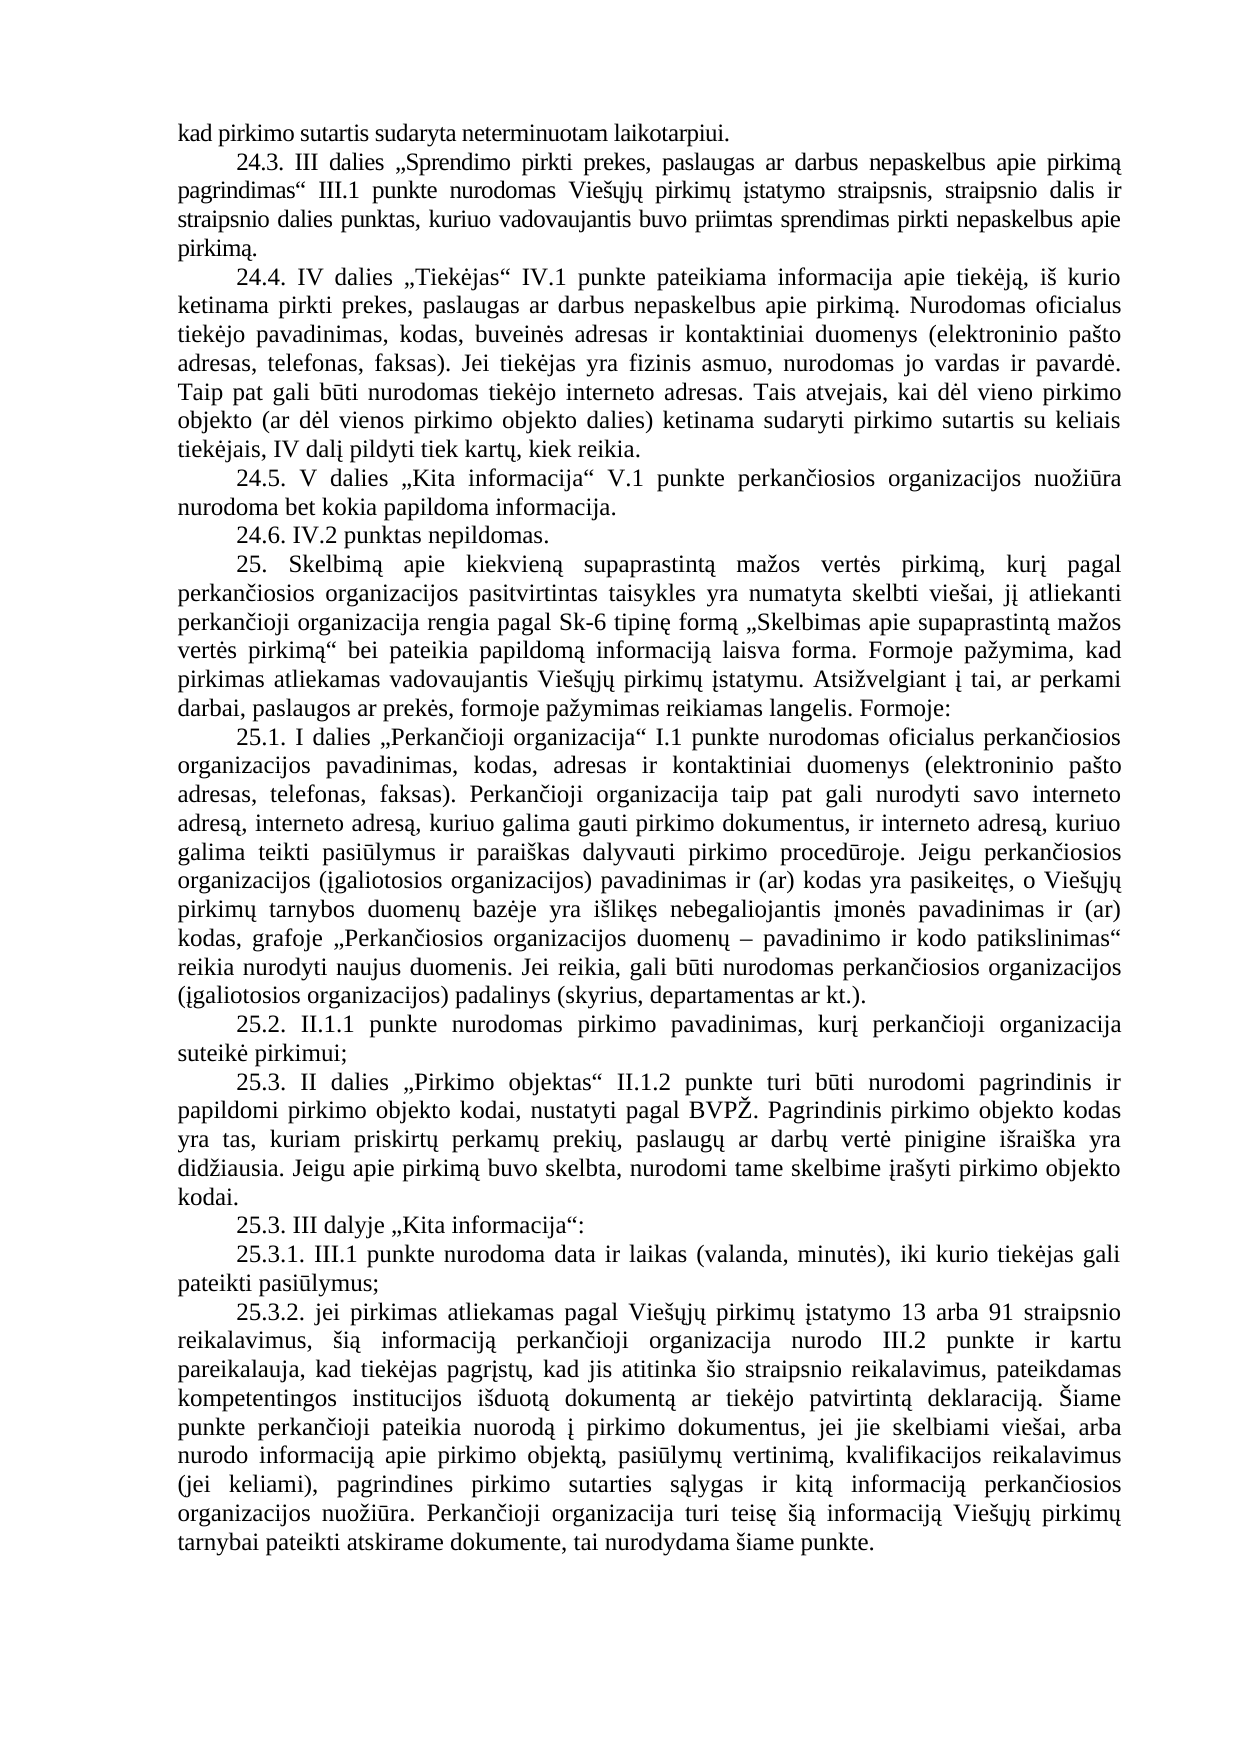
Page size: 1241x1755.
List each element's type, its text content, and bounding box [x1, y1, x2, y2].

text 25.3. III dalyje „Kita informacija“: [177, 1211, 1122, 1239]
text 25.2. II.1.1 punkte nurodomas pirkimo pavadinimas, kurį perkančioji organizacija suteikė pirkimui; [177, 1009, 1122, 1067]
text 24.3. III dalies „Sprendimo pirkti prekes, paslaugas ar darbus nepaskelbus apie pirkimą pagrindimas“ III.1 punkte nurodomas Viešųjų pirkimų įstatymo straipsnis, straipsnio dalis ir straipsnio dalies punktas, kuriuo vadovaujantis buvo priimtas sprendimas pirkti nepaskelbus apie pirkimą. [177, 147, 1122, 262]
text 24.5. V dalies „Kita informacija“ V.1 punkte perkančiosios organizacijos nuožiūra nurodoma bet kokia papildoma informacija. [177, 463, 1122, 521]
text kad pirkimo sutartis sudaryta neterminuotam laikotarpiui. [177, 118, 1122, 147]
text 25.1. I dalies „Perkančioji organizacija“ I.1 punkte nurodomas oficialus perkančiosios organizacijos pavadinimas, kodas, adresas ir kontaktiniai duomenys (elektroninio pašto adresas, telefonas, faksas). Perkančioji organizacija taip pat gali nurodyti savo interneto adresą, interneto adresą, kuriuo galima gauti pirkimo dokumentus, ir interneto adresą, kuriuo galima teikti pasiūlymus ir paraiškas dalyvauti pirkimo procedūroje. Jeigu perkančiosios organizacijos (įgaliotosios organizacijos) pavadinimas ir (ar) kodas yra pasikeitęs, o Viešųjų pirkimų tarnybos duomenų bazėje yra išlikęs nebegaliojantis įmonės pavadinimas ir (ar) kodas, grafoje „Perkančiosios organizacijos duomenų – pavadinimo ir kodo patikslinimas“ reikia nurodyti naujus duomenis. Jei reikia, gali būti nurodomas perkančiosios organizacijos (įgaliotosios organizacijos) padalinys (skyrius, departamentas ar kt.). [177, 722, 1122, 1009]
text 25. Skelbimą apie kiekvieną supaprastintą mažos vertės pirkimą, kurį pagal perkančiosios organizacijos pasitvirtintas taisykles yra numatyta skelbti viešai, jį atliekanti perkančioji organizacija rengia pagal Sk-6 tipinę formą „Skelbimas apie supaprastintą mažos vertės pirkimą“ bei pateikia papildomą informaciją laisva forma. Formoje pažymima, kad pirkimas atliekamas vadovaujantis Viešųjų pirkimų įstatymu. Atsižvelgiant į tai, ar perkami darbai, paslaugos ar prekės, formoje pažymimas reikiamas langelis. Formoje: [177, 549, 1122, 722]
text 25.3.2. jei pirkimas atliekamas pagal Viešųjų pirkimų įstatymo 13 arba 91 straipsnio reikalavimus, šią informaciją perkančioji organizacija nurodo III.2 punkte ir kartu pareikalauja, kad tiekėjas pagrįstų, kad jis atitinka šio straipsnio reikalavimus, pateikdamas kompetentingos institucijos išduotą dokumentą ar tiekėjo patvirtintą deklaraciją. Šiame punkte perkančioji pateikia nuorodą į pirkimo dokumentus, jei jie skelbiami viešai, arba nurodo informaciją apie pirkimo objektą, pasiūlymų vertinimą, kvalifikacijos reikalavimus (jei keliami), pagrindines pirkimo sutarties sąlygas ir kitą informaciją perkančiosios organizacijos nuožiūra. Perkančioji organizacija turi teisę šią informaciją Viešųjų pirkimų tarnybai pateikti atskirame dokumente, tai nurodydama šiame punkte. [177, 1297, 1122, 1556]
text 24.4. IV dalies „Tiekėjas“ IV.1 punkte pateikiama informacija apie tiekėją, iš kurio ketinama pirkti prekes, paslaugas ar darbus nepaskelbus apie pirkimą. Nurodomas oficialus tiekėjo pavadinimas, kodas, buveinės adresas ir kontaktiniai duomenys (elektroninio pašto adresas, telefonas, faksas). Jei tiekėjas yra fizinis asmuo, nurodomas jo vardas ir pavardė. Taip pat gali būti nurodomas tiekėjo interneto adresas. Tais atvejais, kai dėl vieno pirkimo objekto (ar dėl vienos pirkimo objekto dalies) ketinama sudaryti pirkimo sutartis su keliais tiekėjais, IV dalį pildyti tiek kartų, kiek reikia. [177, 262, 1122, 463]
text 24.6. IV.2 punktas nepildomas. [177, 521, 1122, 549]
text 25.3.1. III.1 punkte nurodoma data ir laikas (valanda, minutės), iki kurio tiekėjas gali pateikti pasiūlymus; [177, 1239, 1122, 1297]
text 25.3. II dalies „Pirkimo objektas“ II.1.2 punkte turi būti nurodomi pagrindinis ir papildomi pirkimo objekto kodai, nustatyti pagal BVPŽ. Pagrindinis pirkimo objekto kodas yra tas, kuriam priskirtų perkamų prekių, paslaugų ar darbų vertė pinigine išraiška yra didžiausia. Jeigu apie pirkimą buvo skelbta, nurodomi tame skelbime įrašyti pirkimo objekto kodai. [177, 1067, 1122, 1211]
